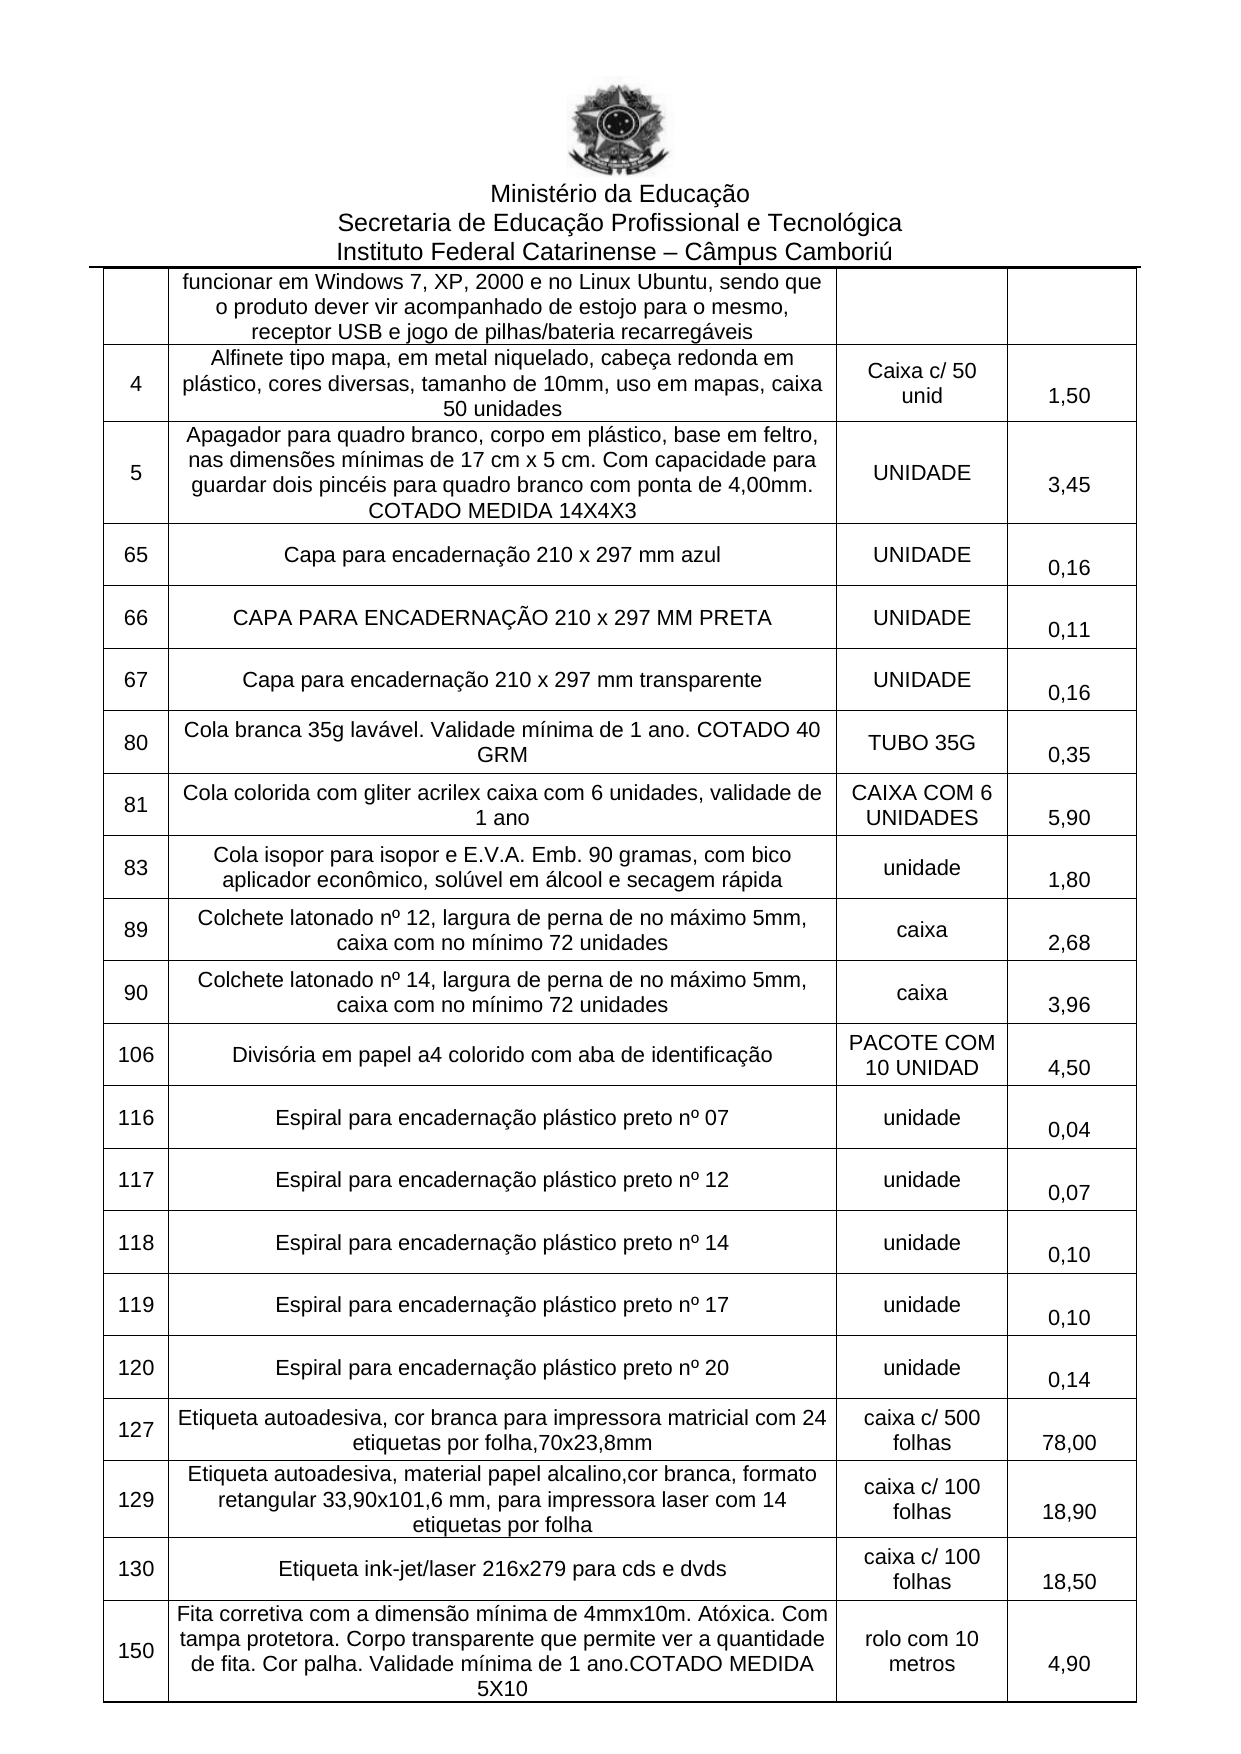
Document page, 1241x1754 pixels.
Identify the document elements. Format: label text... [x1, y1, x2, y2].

table_cell 89 [104, 899, 168, 960]
table_cell unidade [837, 1149, 1007, 1210]
table_cell 0,07 [1008, 1149, 1136, 1210]
table_cell UNIDADE [837, 649, 1007, 710]
table_cell 130 [104, 1538, 168, 1599]
table_cell 5 [104, 422, 168, 523]
table_cell 0,16 [1008, 524, 1136, 585]
table_cell Colchete latonado nº 14, largura de perna de no máximo 5mm, caixa com no mínimo 72 unidades [169, 961, 836, 1023]
table_cell Cola branca 35g lavável. Validade mínima de 1 ano. COTADO 40 GRM [169, 711, 836, 773]
table_cell [837, 269, 1007, 344]
table_cell Espiral para encadernação plástico preto nº 17 [169, 1274, 836, 1335]
table_cell 0,10 [1008, 1274, 1136, 1335]
table_cell UNIDADE [837, 422, 1007, 523]
table_cell caixa c/ 100 folhas [837, 1461, 1007, 1537]
table_cell 119 [104, 1274, 168, 1335]
table_cell 80 [104, 711, 168, 773]
table_cell 5,90 [1008, 774, 1136, 835]
table_cell 0,04 [1008, 1086, 1136, 1148]
table_cell [104, 269, 168, 344]
table_cell 65 [104, 524, 168, 585]
table_cell Etiqueta autoadesiva, material papel alcalino,cor branca, formato retangular 33,90x101,6 mm, para impressora laser com 14 etiquetas por folha [169, 1461, 836, 1537]
table_cell TUBO 35G [837, 711, 1007, 773]
table_cell Alfinete tipo mapa, em metal niquelado, cabeça redonda em plástico, cores diversas, tamanho de 10mm, uso em mapas, caixa 50 unidades [169, 345, 836, 421]
table_cell Colchete latonado nº 12, largura de perna de no máximo 5mm, caixa com no mínimo 72 unidades [169, 899, 836, 960]
table_cell unidade [837, 1086, 1007, 1148]
table_cell unidade [837, 836, 1007, 898]
table_cell rolo com 10 metros [837, 1601, 1007, 1701]
table_cell Etiqueta autoadesiva, cor branca para impressora matricial com 24 etiquetas por folha,70x23,8mm [169, 1399, 836, 1460]
table_cell 116 [104, 1086, 168, 1148]
table_cell 129 [104, 1461, 168, 1537]
table_cell 3,45 [1008, 422, 1136, 523]
table_cell 4,90 [1008, 1601, 1136, 1701]
table_cell 78,00 [1008, 1399, 1136, 1460]
table_cell unidade [837, 1274, 1007, 1335]
table_cell 90 [104, 961, 168, 1023]
table_cell unidade [837, 1211, 1007, 1273]
table_cell 1,80 [1008, 836, 1136, 898]
table_cell 118 [104, 1211, 168, 1273]
table_cell unidade [837, 1336, 1007, 1398]
table_cell caixa [837, 961, 1007, 1023]
table_cell caixa [837, 899, 1007, 960]
table_cell 2,68 [1008, 899, 1136, 960]
table_cell CAIXA COM 6 UNIDADES [837, 774, 1007, 835]
table_cell Espiral para encadernação plástico preto nº 07 [169, 1086, 836, 1148]
table_cell Apagador para quadro branco, corpo em plástico, base em feltro, nas dimensões mínimas de 17 cm x 5 cm. Com capacidade para guardar dois pincéis para quadro branco com ponta de 4,00mm. COTADO MEDIDA 14X4X3 [169, 422, 836, 523]
table_cell 4 [104, 345, 168, 421]
table_cell Espiral para encadernação plástico preto nº 12 [169, 1149, 836, 1210]
table_cell UNIDADE [837, 524, 1007, 585]
table_cell 117 [104, 1149, 168, 1210]
table_cell 66 [104, 586, 168, 648]
table_cell 18,90 [1008, 1461, 1136, 1537]
table_cell 4,50 [1008, 1024, 1136, 1085]
table_cell 127 [104, 1399, 168, 1460]
table_cell 106 [104, 1024, 168, 1085]
table_cell PACOTE COM 10 UNIDAD [837, 1024, 1007, 1085]
table_cell 81 [104, 774, 168, 835]
table_cell Fita corretiva com a dimensão mínima de 4mmx10m. Atóxica. Com tampa protetora. Corpo transparente que permite ver a quantidade de fita. Cor palha. Validade mínima de 1 ano.COTADO MEDIDA 5X10 [169, 1601, 836, 1701]
table_cell 120 [104, 1336, 168, 1398]
table_cell 0,35 [1008, 711, 1136, 773]
table_cell 83 [104, 836, 168, 898]
table_cell Cola isopor para isopor e E.V.A. Emb. 90 gramas, com bico aplicador econômico, solúvel em álcool e secagem rápida [169, 836, 836, 898]
table_cell 0,14 [1008, 1336, 1136, 1398]
table_cell 67 [104, 649, 168, 710]
table_cell Espiral para encadernação plástico preto nº 20 [169, 1336, 836, 1398]
table_cell CAPA PARA ENCADERNAÇÃO 210 x 297 MM PRETA [169, 586, 836, 648]
table_cell Espiral para encadernação plástico preto nº 14 [169, 1211, 836, 1273]
table_cell 3,96 [1008, 961, 1136, 1023]
table_cell caixa c/ 100 folhas [837, 1538, 1007, 1599]
table_cell 0,16 [1008, 649, 1136, 710]
table_cell 150 [104, 1601, 168, 1701]
table_cell 18,50 [1008, 1538, 1136, 1599]
table_cell 0,10 [1008, 1211, 1136, 1273]
table_cell Divisória em papel a4 colorido com aba de identificação [169, 1024, 836, 1085]
table_cell 1,50 [1008, 345, 1136, 421]
table_cell funcionar em Windows 7, XP, 2000 e no Linux Ubuntu, sendo que o produto dever vir acompanhado de estojo para o mesmo, receptor USB e jogo de pilhas/bateria recarregáveis [169, 269, 836, 344]
table_cell Caixa c/ 50 unid [837, 345, 1007, 421]
table_cell Cola colorida com gliter acrilex caixa com 6 unidades, validade de 1 ano [169, 774, 836, 835]
table_cell [1008, 269, 1136, 344]
table_cell Capa para encadernação 210 x 297 mm transparente [169, 649, 836, 710]
table_cell Etiqueta ink-jet/laser 216x279 para cds e dvds [169, 1538, 836, 1599]
table_cell caixa c/ 500 folhas [837, 1399, 1007, 1460]
table_cell UNIDADE [837, 586, 1007, 648]
table_cell 0,11 [1008, 586, 1136, 648]
table_cell Capa para encadernação 210 x 297 mm azul [169, 524, 836, 585]
